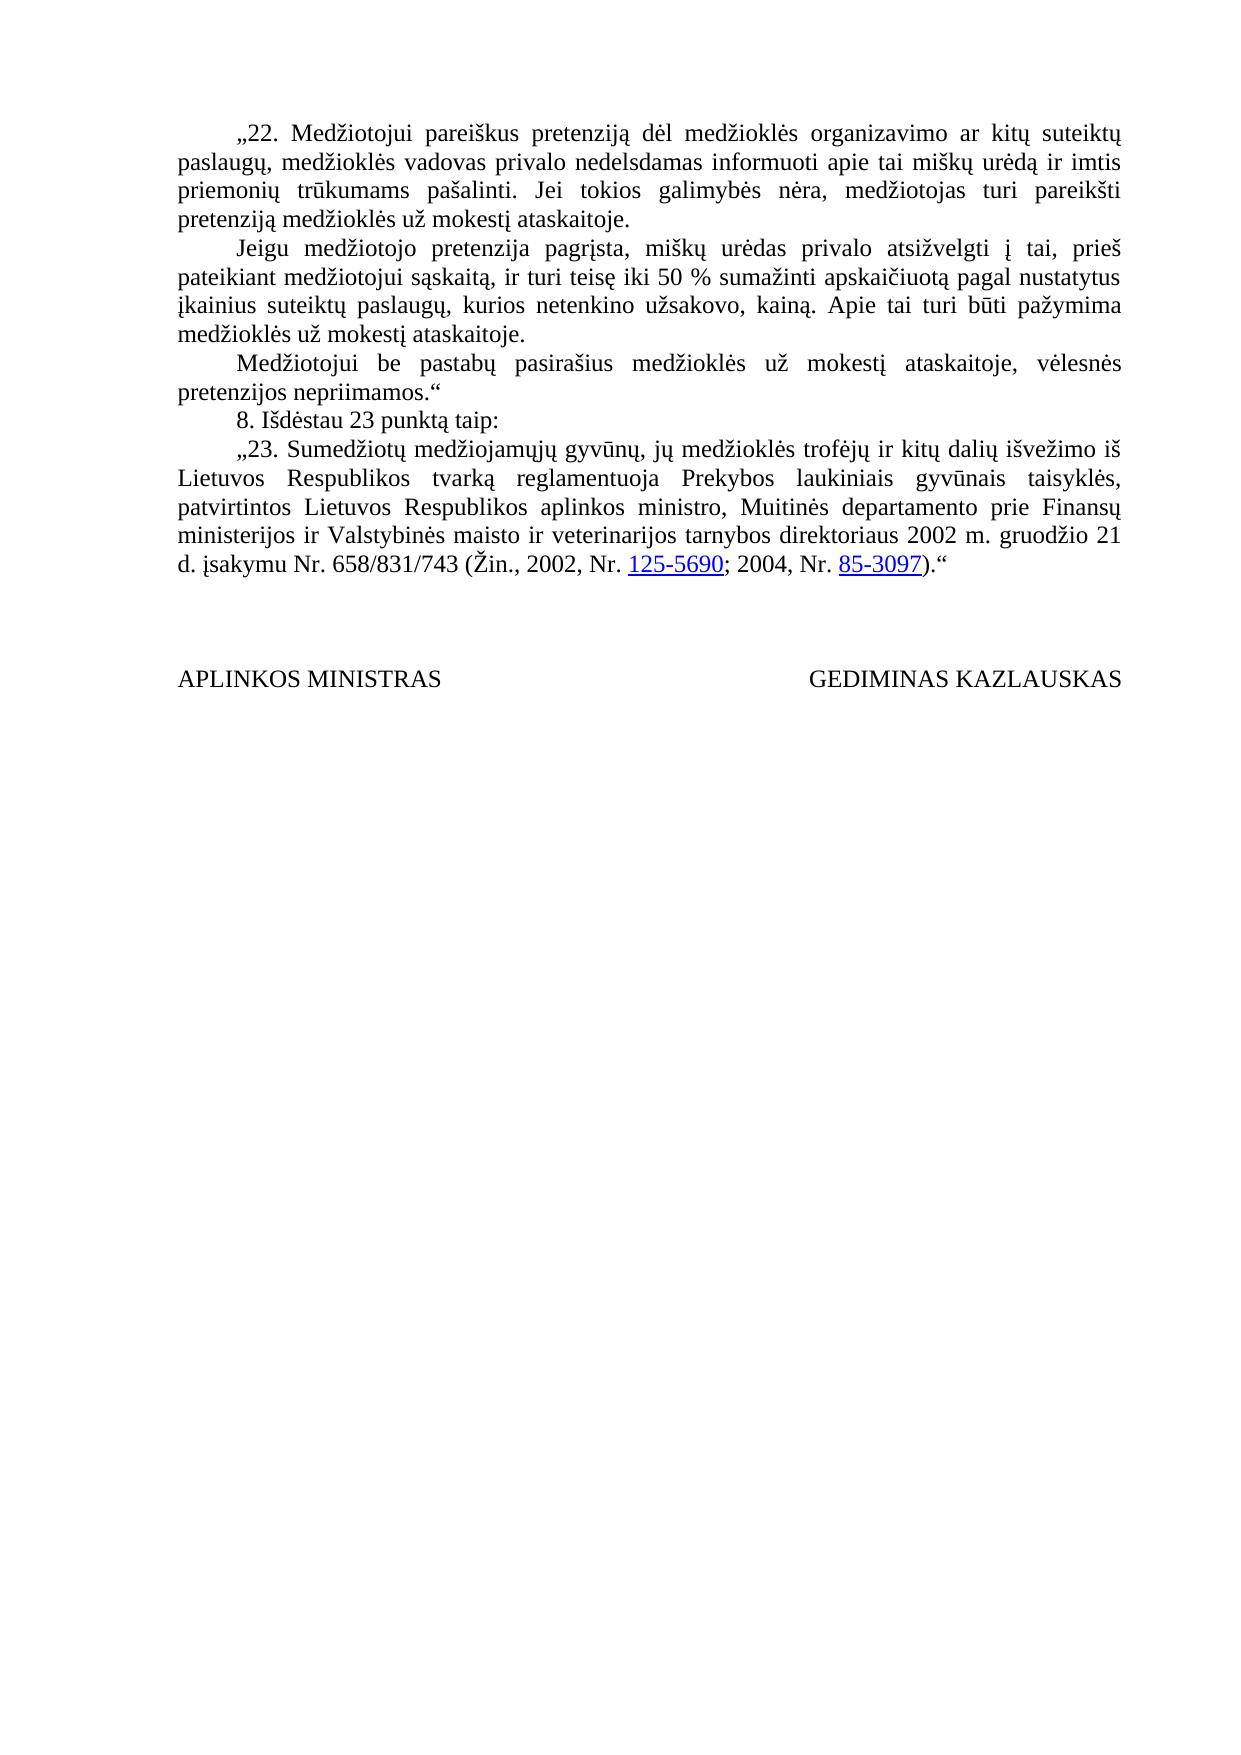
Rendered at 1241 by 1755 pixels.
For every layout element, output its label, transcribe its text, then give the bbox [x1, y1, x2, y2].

text 8. Išdėstau 23 punktą taip: [177, 406, 1122, 434]
text Jeigu medžiotojo pretenzija pagrįsta, miškų urėdas privalo atsižvelgti į tai, prieš pateikiant medžiotojui sąskaitą, ir turi teisę iki 50 % sumažinti apskaičiuotą pagal nustatytus įkainius suteiktų paslaugų, kurios netenkino užsakovo, kainą. Apie tai turi būti pažymima medžioklės už mokestį ataskaitoje. [177, 233, 1122, 348]
text „22. Medžiotojui pareiškus pretenziją dėl medžioklės organizavimo ar kitų suteiktų paslaugų, medžioklės vadovas privalo nedelsdamas informuoti apie tai miškų urėdą ir imtis priemonių trūkumams pašalinti. Jei tokios galimybės nėra, medžiotojas turi pareikšti pretenziją medžioklės už mokestį ataskaitoje. [177, 118, 1122, 233]
text Medžiotojui be pastabų pasirašius medžioklės už mokestį ataskaitoje, vėlesnės pretenzijos nepriimamos.“ [177, 348, 1122, 406]
text Aplinkos ministras Gediminas Kazlauskas [177, 664, 1122, 693]
text „23. Sumedžiotų medžiojamųjų gyvūnų, jų medžioklės trofėjų ir kitų dalių išvežimo iš Lietuvos Respublikos tvarką reglamentuoja Prekybos laukiniais gyvūnais taisyklės, patvirtintos Lietuvos Respublikos aplinkos ministro, Muitinės departamento prie Finansų ministerijos ir Valstybinės maisto ir veterinarijos tarnybos direktoriaus 2002 m. gruodžio 21 d. įsakymu Nr. 658/831/743 (Žin., 2002, Nr. 125-5690; 2004, Nr. 85-3097).“ [177, 434, 1122, 578]
